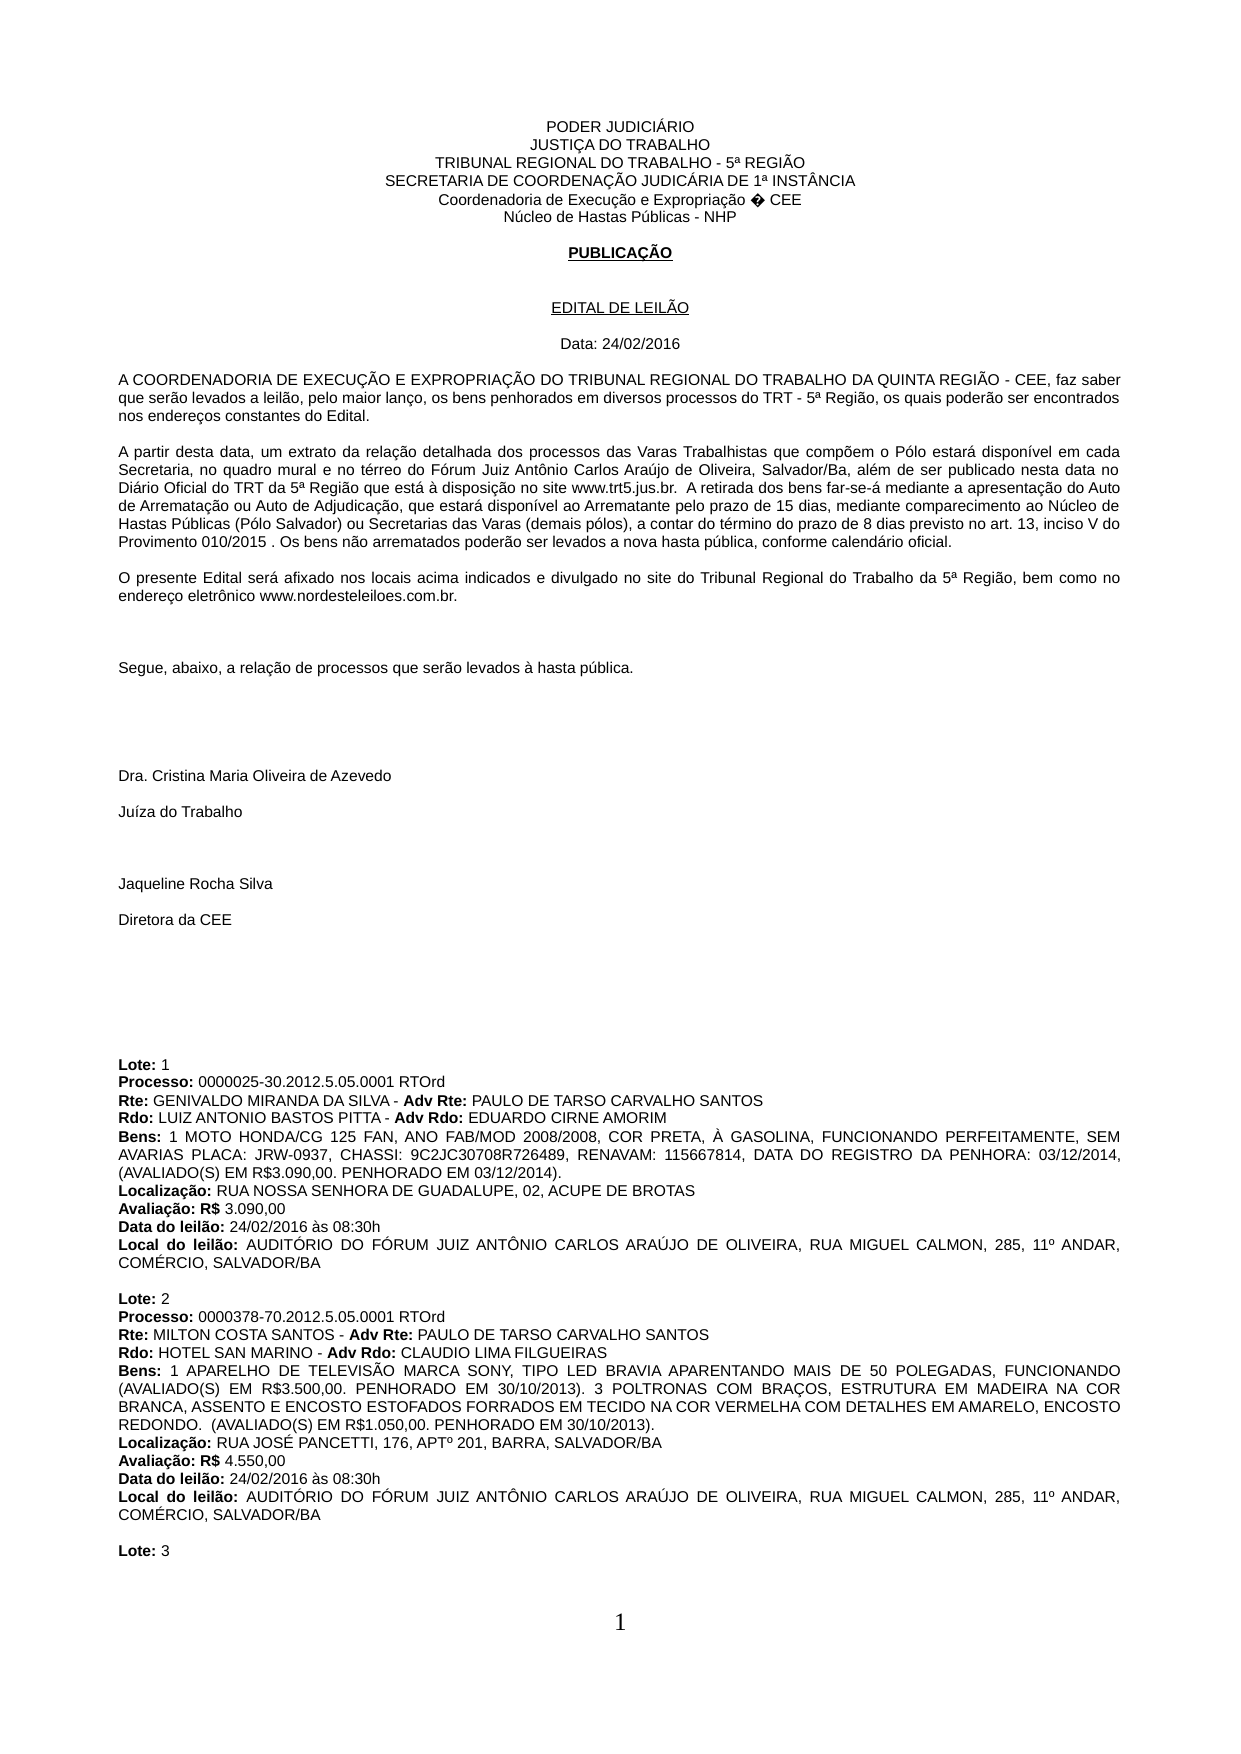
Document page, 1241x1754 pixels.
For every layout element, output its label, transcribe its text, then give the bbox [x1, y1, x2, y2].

text SECRETARIA DE COORDENAÇÃO JUDICÁRIA DE 1ª INSTÂNCIA [118, 172, 1122, 190]
text Bens: 1 APARELHO DE TELEVISÃO MARCA SONY, TIPO LED BRAVIA APARENTANDO MAIS DE 50 POLEGADAS, FUNCIONANDO (AVALIADO(S) EM R$3.500,00. PENHORADO EM 30/10/2013). 3 POLTRONAS COM BRAÇOS, ESTRUTURA EM MADEIRA NA COR BRANCA, ASSENTO E ENCOSTO ESTOFADOS FORRADOS EM TECIDO NA COR VERMELHA COM DETALHES EM AMARELO, ENCOSTO REDONDO. (AVALIADO(S) EM R$1.050,00. PENHORADO EM 30/10/2013). [118, 1362, 1122, 1434]
text JUSTIÇA DO TRABALHO [118, 136, 1122, 154]
text A COORDENADORIA DE EXECUÇÃO E EXPROPRIAÇÃO DO TRIBUNAL REGIONAL DO TRABALHO DA QUINTA REGIÃO - CEE, faz saber que serão levados a leilão, pelo maior lanço, os bens penhorados em diversos processos do TRT - 5ª Região, os quais poderão ser encontrados nos endereços constantes do Edital. [118, 370, 1122, 424]
text Data do leilão: 24/02/2016 às 08:30h [118, 1217, 1122, 1235]
text Lote: 1 [118, 1055, 1122, 1073]
text Rdo: HOTEL SAN MARINO - Adv Rdo: CLAUDIO LIMA FILGUEIRAS [118, 1343, 1122, 1362]
text Processo: 0000025-30.2012.5.05.0001 RTOrd [118, 1073, 1122, 1091]
text Local do leilão: AUDITÓRIO DO FÓRUM JUIZ ANTÔNIO CARLOS ARAÚJO DE OLIVEIRA, RUA MIGUEL CALMON, 285, 11º ANDAR, COMÉRCIO, SALVADOR/BA [118, 1488, 1122, 1524]
text Avaliação: R$ 3.090,00 [118, 1199, 1122, 1217]
text Localização: RUA NOSSA SENHORA DE GUADALUPE, 02, ACUPE DE BROTAS [118, 1181, 1122, 1199]
text Coordenadoria de Execução e Expropriação � CEE [118, 190, 1122, 208]
text PUBLICAÇÃO [118, 244, 1122, 262]
text Data: 24/02/2016 [118, 334, 1122, 352]
text A partir desta data, um extrato da relação detalhada dos processos das Varas Trabalhistas que compõem o Pólo estará disponível em cada Secretaria, no quadro mural e no térreo do Fórum Juiz Antônio Carlos Araújo de Oliveira, Salvador/Ba, além de ser publicado nesta data no Diário Oficial do TRT da 5ª Região que está à disposição no site www.trt5.jus.br. A retirada dos bens far-se-á mediante a apresentação do Auto de Arrematação ou Auto de Adjudicação, que estará disponível ao Arrematante pelo prazo de 15 dias, mediante comparecimento ao Núcleo de Hastas Públicas (Pólo Salvador) ou Secretarias das Varas (demais pólos), a contar do término do prazo de 8 dias previsto no art. 13, inciso V do Provimento 010/2015 . Os bens não arrematados poderão ser levados a nova hasta pública, conforme calendário oficial. [118, 442, 1122, 551]
text Juíza do Trabalho [118, 803, 1122, 821]
text Localização: RUA JOSÉ PANCETTI, 176, APTº 201, BARRA, SALVADOR/BA [118, 1434, 1122, 1452]
text Rdo: LUIZ ANTONIO BASTOS PITTA - Adv Rdo: EDUARDO CIRNE AMORIM [118, 1109, 1122, 1127]
text Rte: MILTON COSTA SANTOS - Adv Rte: PAULO DE TARSO CARVALHO SANTOS [118, 1326, 1122, 1343]
text Lote: 3 [118, 1542, 1122, 1560]
text Rte: GENIVALDO MIRANDA DA SILVA - Adv Rte: PAULO DE TARSO CARVALHO SANTOS [118, 1091, 1122, 1109]
text EDITAL DE LEILÃO [118, 298, 1122, 316]
text TRIBUNAL REGIONAL DO TRABALHO - 5ª REGIÃO [118, 154, 1122, 172]
text Jaqueline Rocha Silva [118, 875, 1122, 893]
text PODER JUDICIÁRIO [118, 118, 1122, 136]
text Data do leilão: 24/02/2016 às 08:30h [118, 1470, 1122, 1488]
text Dra. Cristina Maria Oliveira de Azevedo [118, 767, 1122, 785]
text Bens: 1 MOTO HONDA/CG 125 FAN, ANO FAB/MOD 2008/2008, COR PRETA, À GASOLINA, FUNCIONANDO PERFEITAMENTE, SEM AVARIAS PLACA: JRW-0937, CHASSI: 9C2JC30708R726489, RENAVAM: 115667814, DATA DO REGISTRO DA PENHORA: 03/12/2014, (AVALIADO(S) EM R$3.090,00. PENHORADO EM 03/12/2014). [118, 1127, 1122, 1181]
text Local do leilão: AUDITÓRIO DO FÓRUM JUIZ ANTÔNIO CARLOS ARAÚJO DE OLIVEIRA, RUA MIGUEL CALMON, 285, 11º ANDAR, COMÉRCIO, SALVADOR/BA [118, 1235, 1122, 1271]
text Núcleo de Hastas Públicas - NHP [118, 208, 1122, 226]
text Lote: 2 [118, 1289, 1122, 1307]
text Diretora da CEE [118, 911, 1122, 929]
text Processo: 0000378-70.2012.5.05.0001 RTOrd [118, 1307, 1122, 1326]
text O presente Edital será afixado nos locais acima indicados e divulgado no site do Tribunal Regional do Trabalho da 5ª Região, bem como no endereço eletrônico www.nordesteleiloes.com.br. [118, 569, 1122, 605]
text Avaliação: R$ 4.550,00 [118, 1452, 1122, 1470]
text Segue, abaixo, a relação de processos que serão levados à hasta pública. [118, 659, 1122, 677]
